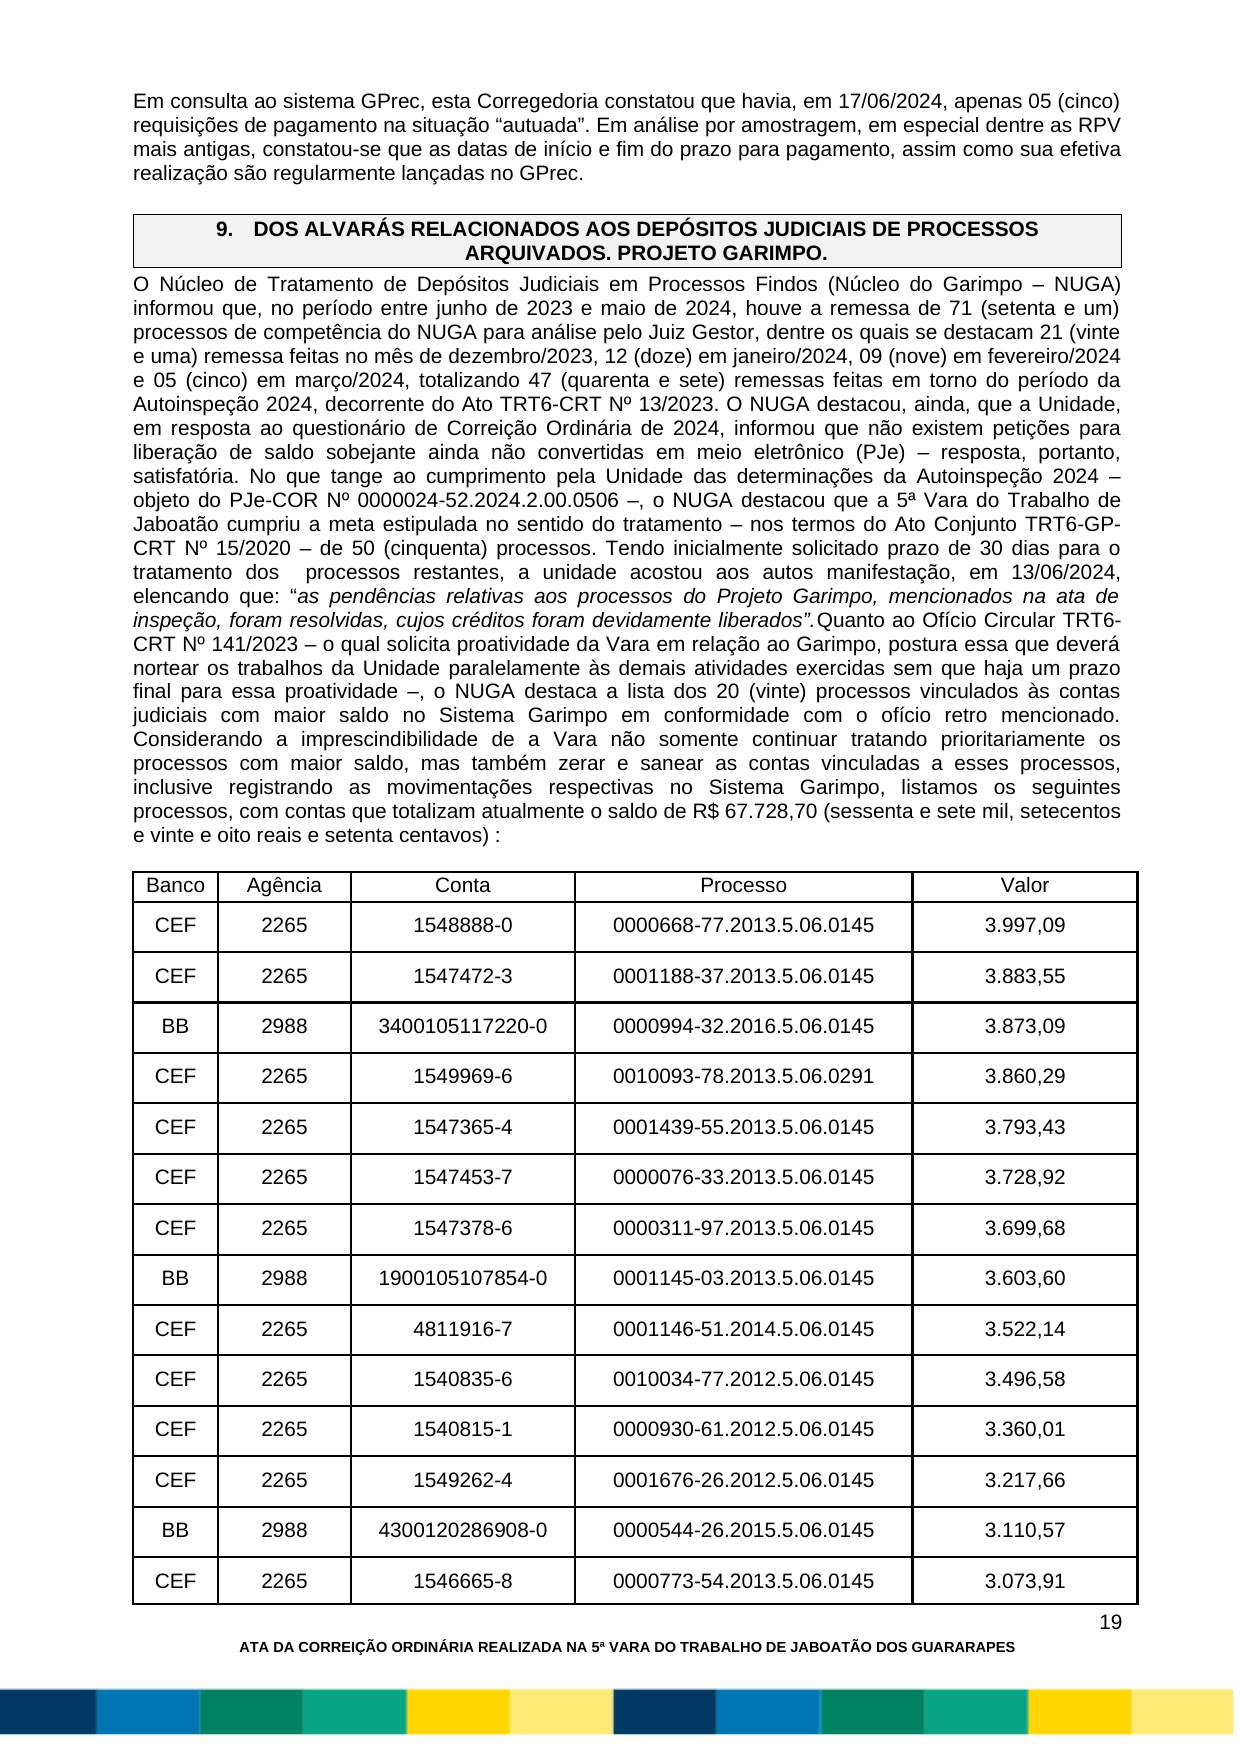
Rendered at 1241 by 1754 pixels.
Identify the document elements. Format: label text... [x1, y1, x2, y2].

table_cell 1900105107854-0 [352, 1256, 574, 1304]
table_cell CEF [134, 1306, 217, 1354]
table_cell 1540815-1 [352, 1407, 574, 1455]
table_cell 0001439-55.2013.5.06.0145 [576, 1104, 911, 1153]
table_cell 3.728,92 [914, 1155, 1136, 1203]
table_cell 3400105117220-0 [352, 1004, 574, 1052]
table_cell 3.873,09 [914, 1004, 1136, 1052]
table_cell CEF [134, 1407, 217, 1455]
table_cell 0010034-77.2012.5.06.0145 [576, 1356, 911, 1405]
table_cell 0001145-03.2013.5.06.0145 [576, 1256, 911, 1304]
table_cell BB [134, 1004, 217, 1052]
table_cell 1540835-6 [352, 1356, 574, 1405]
table_cell 1547378-6 [352, 1205, 574, 1253]
table_cell 3.217,66 [914, 1457, 1136, 1506]
table_cell 3.360,01 [914, 1407, 1136, 1455]
table_cell 2265 [219, 1155, 350, 1203]
table_cell 2988 [219, 1508, 350, 1556]
table_cell 2988 [219, 1004, 350, 1052]
table_cell 0000311-97.2013.5.06.0145 [576, 1205, 911, 1253]
table_cell 2265 [219, 1356, 350, 1405]
table_cell 2265 [219, 1104, 350, 1153]
table_cell 2265 [219, 1306, 350, 1354]
table_cell 3.883,55 [914, 953, 1136, 1001]
table_header Valor [914, 873, 1136, 901]
table_cell 3.699,68 [914, 1205, 1136, 1253]
text O Núcleo de Tratamento de Depósitos Judiciais em Processos Findos (Núcleo do Garimpo – NUGA) informou que, no período entre junho de 2023 e maio de 2024, houve a remessa de 71 (setenta e um) processos de competência do NUGA para análise pelo Juiz Gestor, dentre os quais se destacam 21 (vinte e uma) remessa feitas no mês de dezembro/2023, 12 (doze) em janeiro/2024, 09 (nove) em fevereiro/2024 e 05 (cinco) em março/2024, totalizando 47 (quarenta e sete) remessas feitas em torno do período da Autoinspeção 2024, decorrente do Ato TRT6-CRT Nº 13/2023. O NUGA destacou, ainda, que a Unidade, em resposta ao questionário de Correição Ordinária de 2024, informou que não existem petições para liberação de saldo sobejante ainda não convertidas em meio eletrônico (PJe) – resposta, portanto, satisfatória. No que tange ao cumprimento pela Unidade das determinações da Autoinspeção 2024 – objeto do PJe-COR Nº 0000024-52.2024.2.00.0506 –, o NUGA destacou que a 5ª Vara do Trabalho de Jaboatão cumpriu a meta estipulada no sentido do tratamento – nos termos do Ato Conjunto TRT6-GP-CRT Nº 15/2020 – de 50 (cinquenta) processos. Tendo inicialmente solicitado prazo de 30 dias para o tratamento dos processos restantes, a unidade acostou aos autos manifestação, em 13/06/2024, elencando que: “as pendências relativas aos processos do Projeto Garimpo, mencionados na ata de inspeção, foram resolvidas, cujos créditos foram devidamente liberados”.Quanto ao Ofício Circular TRT6-CRT Nº 141/2023 – o qual solicita proatividade da Vara em relação ao Garimpo, postura essa que deverá nortear os trabalhos da Unidade paralelamente às demais atividades exercidas sem que haja um prazo final para essa proatividade –, o NUGA destaca a lista dos 20 (vinte) processos vinculados às contas judiciais com maior saldo no Sistema Garimpo em conformidade com o ofício retro mencionado. Considerando a imprescindibilidade de a Vara não somente continuar tratando prioritariamente os processos com maior saldo, mas também zerar e sanear as contas vinculadas a esses processos, inclusive registrando as movimentações respectivas no Sistema Garimpo, listamos os seguintes processos, com contas que totalizam atualmente o saldo de R$ 67.728,70 (sessenta e sete mil, setecentos e vinte e oito reais e setenta centavos) : [133, 272, 1122, 847]
table_cell 3.793,43 [914, 1104, 1136, 1153]
table_cell 1549969-6 [352, 1054, 574, 1102]
table_cell 3.073,91 [914, 1558, 1136, 1603]
table_header Conta [352, 873, 574, 901]
table_cell 3.110,57 [914, 1508, 1136, 1556]
table_cell 0001188-37.2013.5.06.0145 [576, 953, 911, 1001]
table_cell 1547365-4 [352, 1104, 574, 1153]
table_cell 0000773-54.2013.5.06.0145 [576, 1558, 911, 1603]
table_cell 0000076-33.2013.5.06.0145 [576, 1155, 911, 1203]
table_cell CEF [134, 1104, 217, 1153]
table_cell CEF [134, 1054, 217, 1102]
table_cell 1549262-4 [352, 1457, 574, 1506]
table_cell 4300120286908-0 [352, 1508, 574, 1556]
table_cell 3.603,60 [914, 1256, 1136, 1304]
table_cell 3.997,09 [914, 903, 1136, 951]
table_cell 2265 [219, 1558, 350, 1603]
table_cell CEF [134, 953, 217, 1001]
table_cell 1548888-0 [352, 903, 574, 951]
table_cell 2265 [219, 953, 350, 1001]
table_cell CEF [134, 1558, 217, 1603]
table_cell 0001676-26.2012.5.06.0145 [576, 1457, 911, 1506]
table_cell 2265 [219, 1205, 350, 1253]
table_cell 3.860,29 [914, 1054, 1136, 1102]
table_cell 1547472-3 [352, 953, 574, 1001]
table_cell 2988 [219, 1256, 350, 1304]
table_cell 0000544-26.2015.5.06.0145 [576, 1508, 911, 1556]
table_cell CEF [134, 903, 217, 951]
table_header Processo [576, 873, 911, 901]
table_cell 2265 [219, 1407, 350, 1455]
table_cell 3.522,14 [914, 1306, 1136, 1354]
table_cell BB [134, 1256, 217, 1304]
table_cell 0000994-32.2016.5.06.0145 [576, 1004, 911, 1052]
table_cell 1547453-7 [352, 1155, 574, 1203]
table_cell 0000930-61.2012.5.06.0145 [576, 1407, 911, 1455]
table_cell 0000668-77.2013.5.06.0145 [576, 903, 911, 951]
table_cell 3.496,58 [914, 1356, 1136, 1405]
table_cell 2265 [219, 1054, 350, 1102]
table_cell CEF [134, 1356, 217, 1405]
table_cell 2265 [219, 1457, 350, 1506]
list DOS ALVARÁS RELACIONADOS AOS DEPÓSITOS JUDICIAIS DE PROCESSOS ARQUIVADOS. PROJETO GARIMPO. [134, 215, 1121, 267]
table_cell CEF [134, 1155, 217, 1203]
table_header Banco [134, 873, 217, 901]
table_cell 0001146-51.2014.5.06.0145 [576, 1306, 911, 1354]
table_cell 0010093-78.2013.5.06.0291 [576, 1054, 911, 1102]
table_cell 2265 [219, 903, 350, 951]
table_header Agência [219, 873, 350, 901]
table_cell BB [134, 1508, 217, 1556]
table_cell 4811916-7 [352, 1306, 574, 1354]
table_cell CEF [134, 1205, 217, 1253]
text Em consulta ao sistema GPrec, esta Corregedoria constatou que havia, em 17/06/2024, apenas 05 (cinco) requisições de pagamento na situação “autuada”. Em análise por amostragem, em especial dentre as RPV mais antigas, constatou-se que as datas de início e fim do prazo para pagamento, assim como sua efetiva realização são regularmente lançadas no GPrec. [133, 89, 1122, 184]
table_cell 1546665-8 [352, 1558, 574, 1603]
table_cell CEF [134, 1457, 217, 1506]
